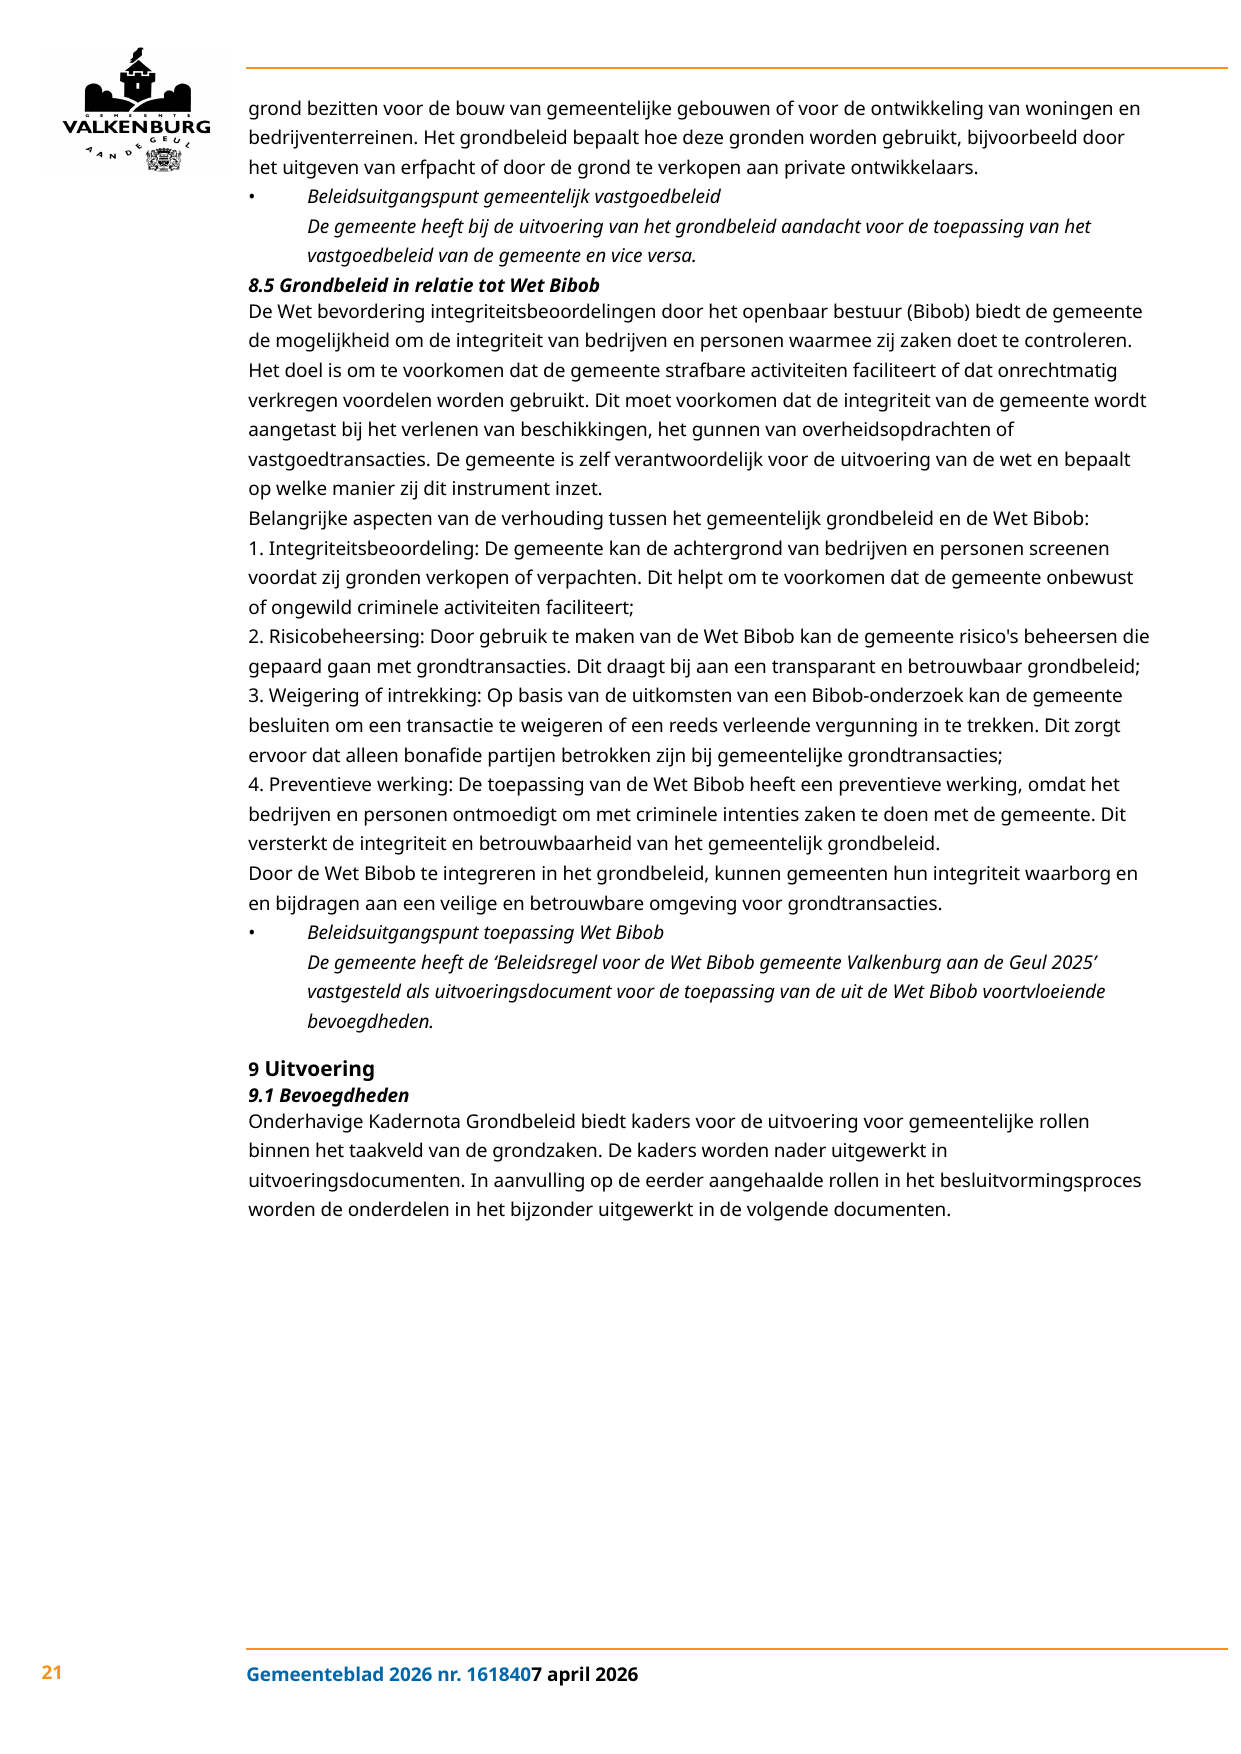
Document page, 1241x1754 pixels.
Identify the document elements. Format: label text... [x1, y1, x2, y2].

text Belangrijke aspecten van de verhouding tussen het gemeentelijk grondbeleid en de Wet Bibob: [248, 505, 1152, 531]
list De gemeente heeft de ‘Beleidsregel voor de Wet Bibob gemeente Valkenburg aan de Geul 2025’ vastgesteld als uitvoeringsdocument voor de toepassing van de uit de Wet Bibob voortvloeiende bevoegdheden. [248, 949, 1152, 1034]
text 9 Uitvoering [248, 1054, 1152, 1082]
text 1. Integriteitsbeoordeling: De gemeente kan de achtergrond van bedrijven en personen screenen voordat zij gronden verkopen of verpachten. Dit helpt om te voorkomen dat de gemeente onbewust of ongewild criminele activiteiten faciliteert; [248, 535, 1152, 619]
text 9.1 Bevoegdheden [248, 1082, 1152, 1108]
text De Wet bevordering integriteitsbeoordelingen door het openbaar bestuur (Bibob) biedt de gemeente de mogelijkheid om de integriteit van bedrijven en personen waarmee zij zaken doet te controleren. Het doel is om te voorkomen dat de gemeente strafbare activiteiten faciliteert of dat onrechtmatig verkregen voordelen worden gebruikt. Dit moet voorkomen dat de integriteit van de gemeente wordt aangetast bij het verlenen van beschikkingen, het gunnen van overheidsopdrachten of vastgoedtransacties. De gemeente is zelf verantwoordelijk voor de uitvoering van de wet en bepaalt op welke manier zij dit instrument inzet. [248, 298, 1152, 501]
text 3. Weigering of intrekking: Op basis van de uitkomsten van een Bibob-onderzoek kan de gemeente besluiten om een transactie te weigeren of een reeds verleende vergunning in te trekken. Dit zorgt ervoor dat alleen bonafide partijen betrokken zijn bij gemeentelijke grondtransacties; [248, 683, 1152, 767]
text 4. Preventieve werking: De toepassing van de Wet Bibob heeft een preventieve werking, omdat het bedrijven en personen ontmoedigt om met criminele intenties zaken te doen met de gemeente. Dit versterkt de integriteit en betrouwbaarheid van het gemeentelijk grondbeleid. [248, 771, 1152, 856]
list De gemeente heeft bij de uitvoering van het grondbeleid aandacht voor de toepassing van het vastgoedbeleid van de gemeente en vice versa. [248, 213, 1152, 268]
text 8.5 Grondbeleid in relatie tot Wet Bibob [248, 272, 1152, 298]
text grond bezitten voor de bouw van gemeentelijke gebouwen of voor de ontwikkeling van woningen en bedrijventerreinen. Het grondbeleid bepaalt hoe deze gronden worden gebruikt, bijvoorbeeld door het uitgeven van erfpacht of door de grond te verkopen aan private ontwikkelaars. [248, 95, 1152, 180]
text Door de Wet Bibob te integreren in het grondbeleid, kunnen gemeenten hun integriteit waarborg en en bijdragen aan een veilige en betrouwbare omgeving voor grondtransacties. [248, 860, 1152, 915]
list Beleidsuitgangspunt toepassing Wet Bibob [248, 919, 1152, 945]
picture [41, 47, 231, 172]
text Onderhavige Kadernota Grondbeleid biedt kaders voor de uitvoering voor gemeentelijke rollen binnen het taakveld van de grondzaken. De kaders worden nader uitgewerkt in uitvoeringsdocumenten. In aanvulling op de eerder aangehaalde rollen in het besluitvormingsproces worden de onderdelen in het bijzonder uitgewerkt in de volgende documenten. [248, 1108, 1152, 1222]
text 2. Risicobeheersing: Door gebruik te maken van de Wet Bibob kan de gemeente risico's beheersen die gepaard gaan met grondtransacties. Dit draagt bij aan een transparant en betrouwbaar grondbeleid; [248, 623, 1152, 679]
list Beleidsuitgangspunt gemeentelijk vastgoedbeleid [248, 183, 1152, 209]
